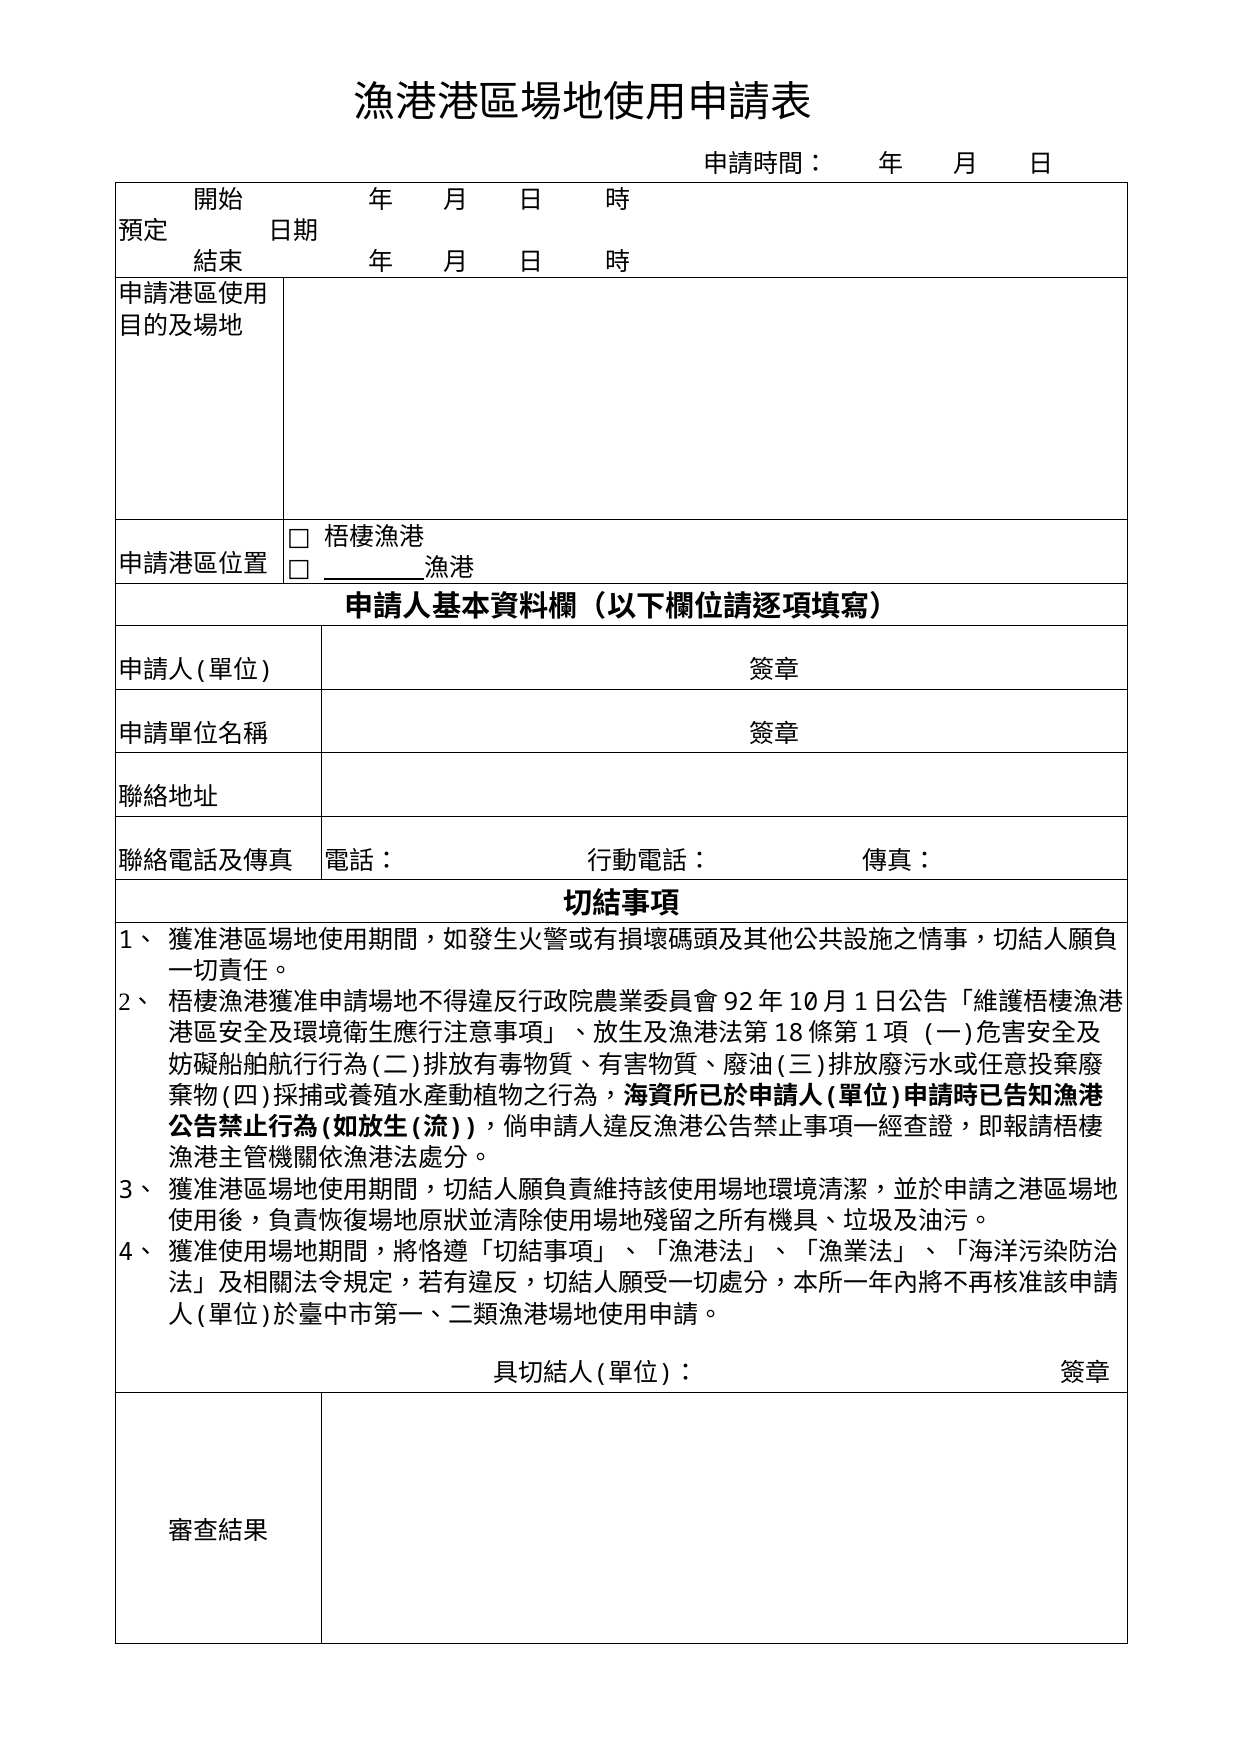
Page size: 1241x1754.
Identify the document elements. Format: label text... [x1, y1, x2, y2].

table_cell [284, 278, 1127, 519]
table_cell [322, 753, 1127, 816]
table_cell 獲准港區場地使用期間，如發生火警或有損壞碼頭及其他公共設施之情事，切結人願負一切責任。 梧棲漁港獲准申請場地不得違反行政院農業委員會92年10月1日公告「維護梧棲漁港港區安全及環境衛生應行注意事項」、放生及漁港法第18條第1項 (一)危害安全及妨礙船舶航行行為(二)排放有毒物質、有害物質、廢油(三)排放廢污水或任意投棄廢棄物(四)採捕或養殖水產動植物之行為，海資所已於申請人(單位)申請時已告知漁港公告禁止行為(如放生(流))，倘申請人違反漁港公告禁止事項一經查證，即報請梧棲漁港主管機關依漁港法處分。 獲准港區場地使用期間，切結人願負責維持該使用場地環境清潔，並於申請之港區場地使用後，負責恢復場地原狀並清除使用場地殘留之所有機具、垃圾及油污。 獲准使用場地期間，將恪遵「切結事項」、「漁港法」、「漁業法」、「海洋污染防治法」及相關法令規定，若有違反，切結人願受一切處分，本所一年內將不再核准該申請人(單位)於臺中市第一、二類漁港場地使用申請。 具切結人(單位)： 簽章 [116, 923, 1127, 1392]
table_cell 申請港區使用目的及場地 [116, 278, 283, 519]
table_cell 簽章 [322, 626, 1127, 689]
table_cell 切結事項 [116, 880, 1127, 922]
text 申請時間： 年 月 日 [112, 119, 1053, 182]
table_cell 簽章 [322, 690, 1127, 752]
table_cell 申請單位名稱 [116, 690, 321, 752]
table_header 開始 年 月 日 時 預定 日期 結束 年 月 日 時 [116, 183, 1127, 277]
table_cell 審查結果 [116, 1393, 321, 1643]
table_cell 聯絡地址 [116, 753, 321, 816]
table_cell 申請港區位置 [116, 520, 283, 582]
table_cell 電話： 行動電話： 傳真： [322, 817, 1127, 879]
table_cell 申請人基本資料欄（以下欄位請逐項填寫） [116, 584, 1127, 625]
table_cell 梧棲漁港 漁港 [284, 520, 1127, 582]
text 漁港港區場地使用申請表 [112, 57, 1053, 119]
table_cell [322, 1393, 1127, 1643]
table_cell 申請人(單位) [116, 626, 321, 689]
table_cell 聯絡電話及傳真 [116, 817, 321, 879]
